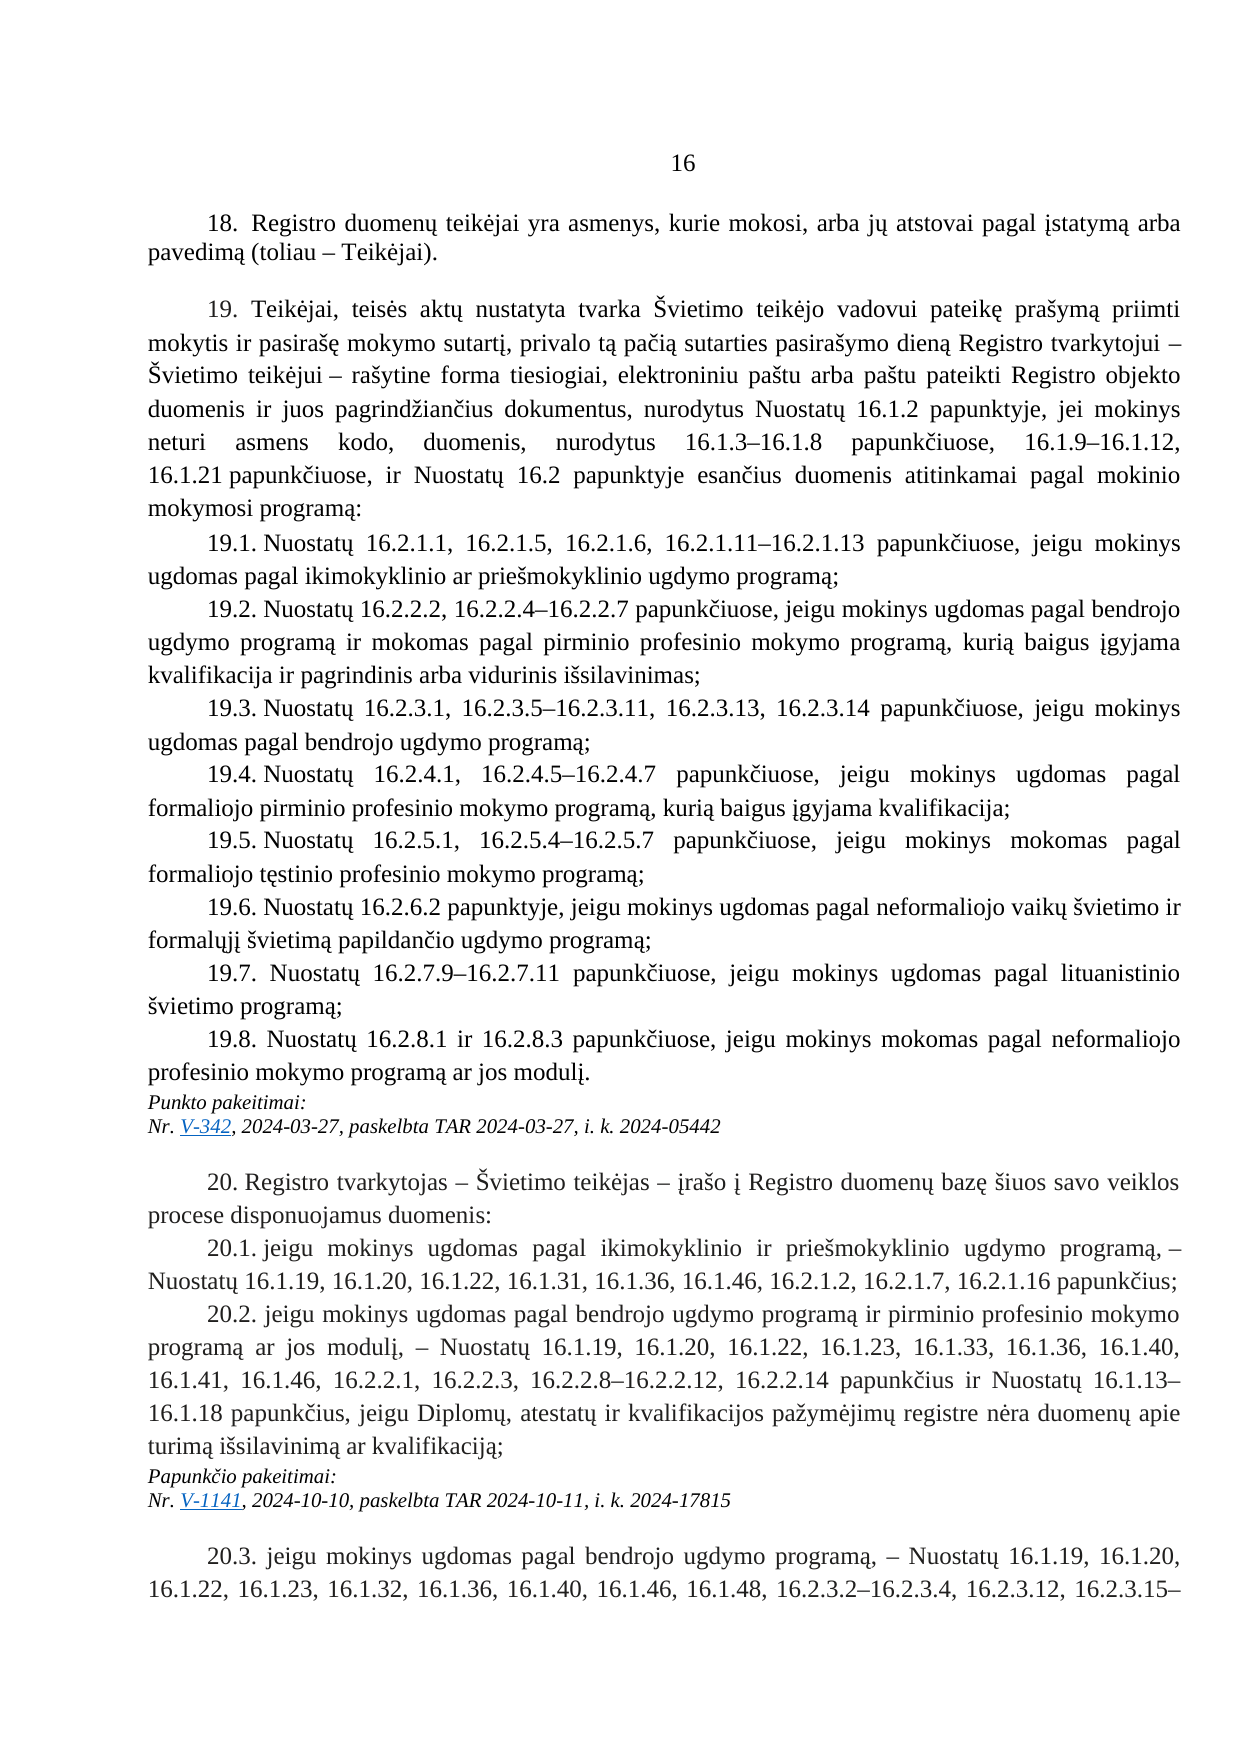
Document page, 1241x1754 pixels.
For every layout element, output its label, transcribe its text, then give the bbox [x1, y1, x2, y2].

text 19.6. Nuostatų 16.2.6.2 papunktyje, jeigu mokinys ugdomas pagal neformaliojo vaikų švietimo ir formalųjį švietimą papildančio ugdymo programą; [148, 892, 1181, 953]
text Punkto pakeitimai: [148, 1090, 1181, 1114]
text 20. Registro tvarkytojas – Švietimo teikėjas – įrašo į Registro duomenų bazę šiuos savo veiklos procese disponuojamus duomenis: [148, 1167, 1181, 1228]
text 18. Registro duomenų teikėjai yra asmenys, kurie mokosi, arba jų atstovai pagal įstatymą arba pavedimą (toliau – Teikėjai). [148, 208, 1181, 266]
text 20.1. jeigu mokinys ugdomas pagal ikimokyklinio ir priešmokyklinio ugdymo programą, – Nuostatų 16.1.19, 16.1.20, 16.1.22, 16.1.31, 16.1.36, 16.1.46, 16.2.1.2, 16.2.1.7, 16.2.1.16 papunkčius; [148, 1233, 1181, 1294]
text 19.2. Nuostatų 16.2.2.2, 16.2.2.4–16.2.2.7 papunkčiuose, jeigu mokinys ugdomas pagal bendrojo ugdymo programą ir mokomas pagal pirminio profesinio mokymo programą, kurią baigus įgyjama kvalifikacija ir pagrindinis arba vidurinis išsilavinimas; [148, 594, 1181, 689]
text 20.3. jeigu mokinys ugdomas pagal bendrojo ugdymo programą, – Nuostatų 16.1.19, 16.1.20, 16.1.22, 16.1.23, 16.1.32, 16.1.36, 16.1.40, 16.1.46, 16.1.48, 16.2.3.2–16.2.3.4, 16.2.3.12, 16.2.3.15– [148, 1541, 1181, 1602]
text 19.1. Nuostatų 16.2.1.1, 16.2.1.5, 16.2.1.6, 16.2.1.11–16.2.1.13 papunkčiuose, jeigu mokinys ugdomas pagal ikimokyklinio ar priešmokyklinio ugdymo programą; [148, 528, 1181, 590]
text Nr. V-1141, 2024-10-10, paskelbta TAR 2024-10-11, i. k. 2024-17815 [148, 1488, 1181, 1512]
text Papunkčio pakeitimai: [148, 1464, 1181, 1488]
text 19.7. Nuostatų 16.2.7.9–16.2.7.11 papunkčiuose, jeigu mokinys ugdomas pagal lituanistinio švietimo programą; [148, 958, 1181, 1019]
text 19.5. Nuostatų 16.2.5.1, 16.2.5.4–16.2.5.7 papunkčiuose, jeigu mokinys mokomas pagal formaliojo tęstinio profesinio mokymo programą; [148, 826, 1181, 887]
text 19.8. Nuostatų 16.2.8.1 ir 16.2.8.3 papunkčiuose, jeigu mokinys mokomas pagal neformaliojo profesinio mokymo programą ar jos modulį. [148, 1024, 1181, 1086]
text 19.3. Nuostatų 16.2.3.1, 16.2.3.5–16.2.3.11, 16.2.3.13, 16.2.3.14 papunkčiuose, jeigu mokinys ugdomas pagal bendrojo ugdymo programą; [148, 693, 1181, 755]
text 19. Teikėjai, teisės aktų nustatyta tvarka Švietimo teikėjo vadovui pateikę prašymą priimti mokytis ir pasirašę mokymo sutartį, privalo tą pačią sutarties pasirašymo dieną Registro tvarkytojui – Švietimo teikėjui – rašytine forma tiesiogiai, elektroniniu paštu arba paštu pateikti Registro objekto duomenis ir juos pagrindžiančius dokumentus, nurodytus Nuostatų 16.1.2 papunktyje, jei mokinys neturi asmens kodo, duomenis, nurodytus 16.1.3–16.1.8 papunkčiuose, 16.1.9–16.1.12, 16.1.21 papunkčiuose, ir Nuostatų 16.2 papunktyje esančius duomenis atitinkamai pagal mokinio mokymosi programą: [148, 294, 1181, 521]
text Nr. V-342, 2024-03-27, paskelbta TAR 2024-03-27, i. k. 2024-05442 [148, 1114, 1181, 1138]
text 20.2. jeigu mokinys ugdomas pagal bendrojo ugdymo programą ir pirminio profesinio mokymo programą ar jos modulį, – Nuostatų 16.1.19, 16.1.20, 16.1.22, 16.1.23, 16.1.33, 16.1.36, 16.1.40, 16.1.41, 16.1.46, 16.2.2.1, 16.2.2.3, 16.2.2.8–16.2.2.12, 16.2.2.14 papunkčius ir Nuostatų 16.1.13–16.1.18 papunkčius, jeigu Diplomų, atestatų ir kvalifikacijos pažymėjimų registre nėra duomenų apie turimą išsilavinimą ar kvalifikaciją; [148, 1299, 1181, 1459]
text 19.4. Nuostatų 16.2.4.1, 16.2.4.5–16.2.4.7 papunkčiuose, jeigu mokinys ugdomas pagal formaliojo pirminio profesinio mokymo programą, kurią baigus įgyjama kvalifikacija; [148, 759, 1181, 821]
